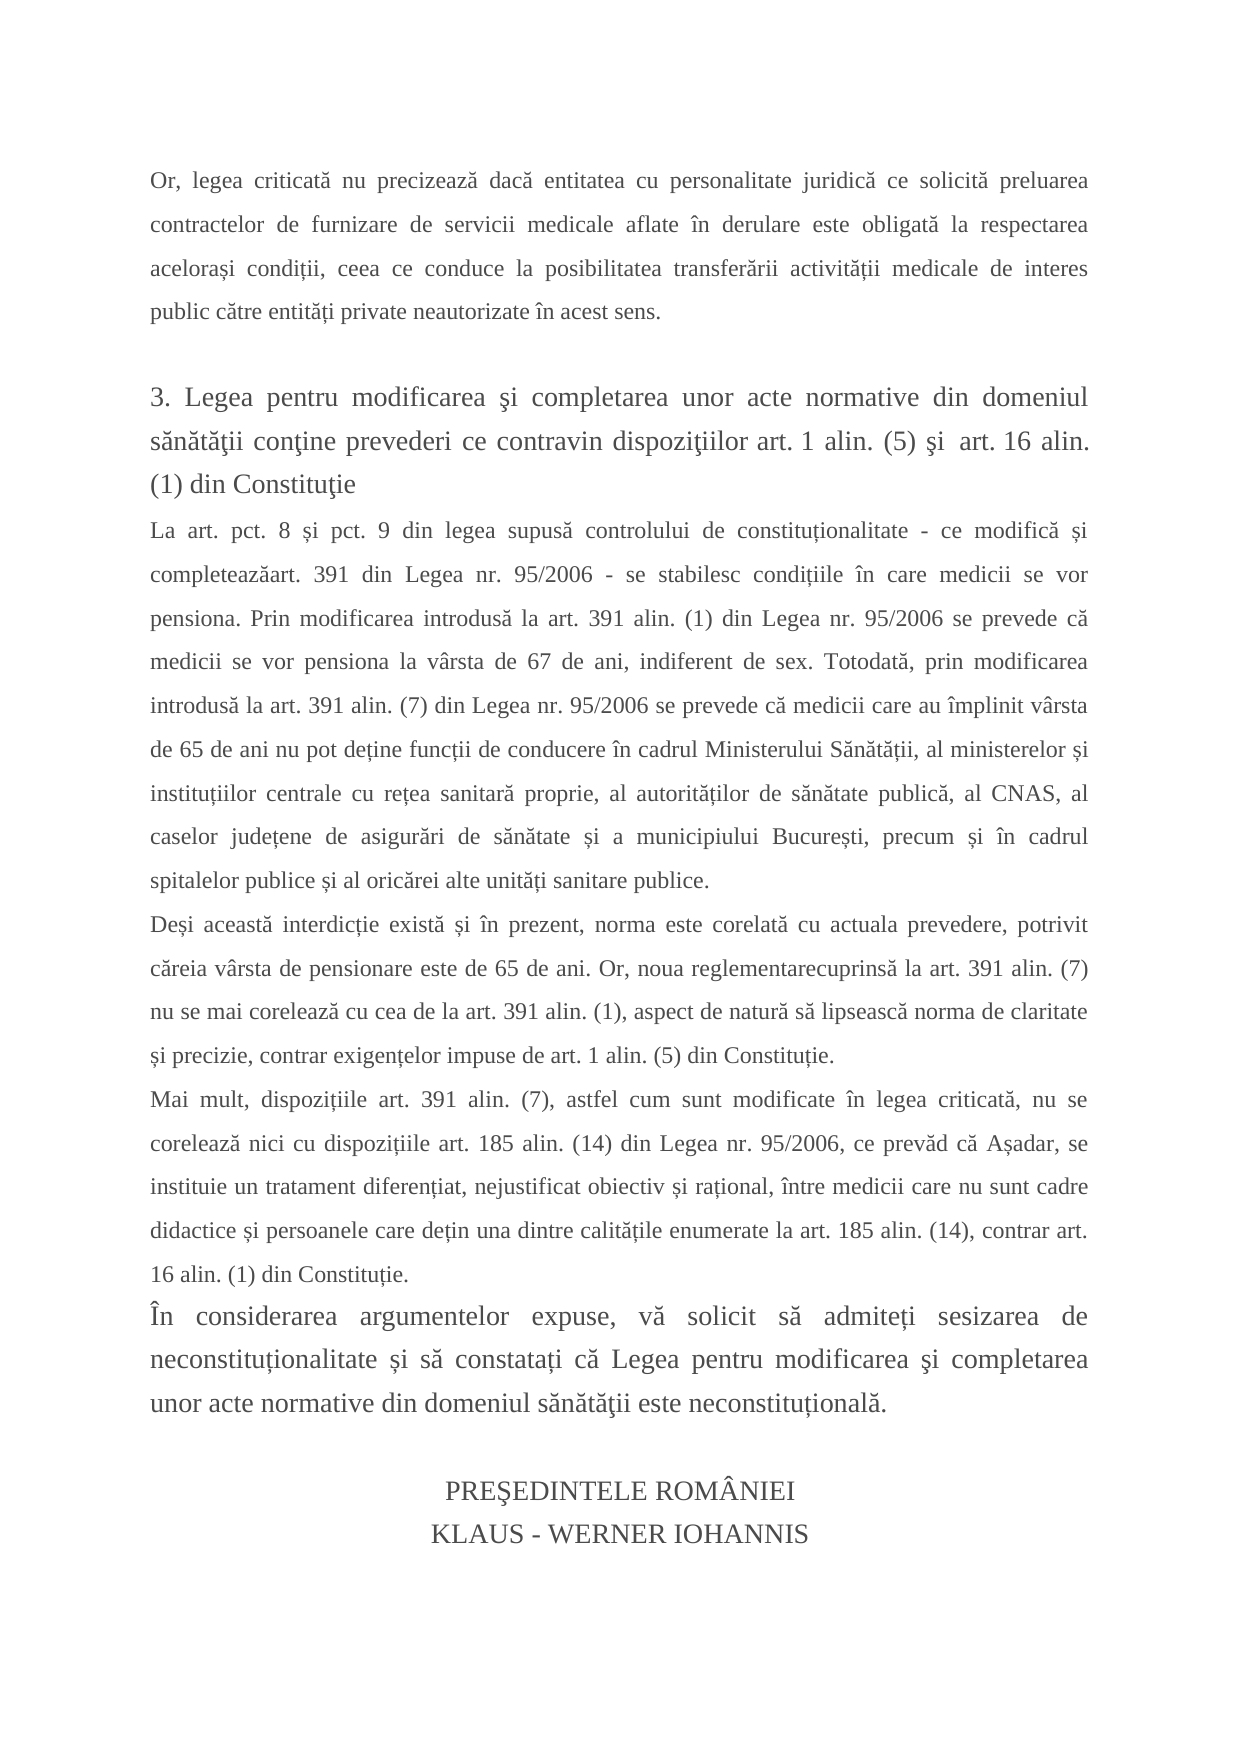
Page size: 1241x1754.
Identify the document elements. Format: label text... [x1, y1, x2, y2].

text La art. pct. 8 și pct. 9 din legea supusă controlului de constituționalitate - ce modifică și completeazăart. 391 din Legea nr. 95/2006 - se stabilesc condițiile în care medicii se vor pensiona. Prin modificarea introdusă la art. 391 alin. (1) din Legea nr. 95/2006 se prevede că medicii se vor pensiona la vârsta de 67 de ani, indiferent de sex. Totodată, prin modificarea introdusă la art. 391 alin. (7) din Legea nr. 95/2006 se prevede că medicii care au împlinit vârsta de 65 de ani nu pot deține funcții de conducere în cadrul Ministerului Sănătății, al ministerelor și instituțiilor centrale cu rețea sanitară proprie, al autorităților de sănătate publică, al CNAS, al caselor județene de asigurări de sănătate și a municipiului București, precum și în cadrul spitalelor publice și al oricărei alte unități sanitare publice. [150, 500, 1090, 894]
text Mai mult, dispozițiile art. 391 alin. (7), astfel cum sunt modificate în legea criticată, nu se corelează nici cu dispozițiile art. 185 alin. (14) din Legea nr. 95/2006, ce prevăd că Așadar, se instituie un tratament diferențiat, nejustificat obiectiv și rațional, între medicii care nu sunt cadre didactice și persoanele care dețin una dintre calitățile enumerate la art. 185 alin. (14), contrar art. 16 alin. (1) din Constituție. [150, 1069, 1090, 1287]
text 3. Legea pentru modificarea şi completarea unor acte normative din domeniul sănătăţii conţine prevederi ce contravin dispoziţiilor art. 1 alin. (5) şi art. 16 alin. (1) din Constituţie [150, 369, 1090, 500]
text Or, legea criticată nu precizează dacă entitatea cu personalitate juridică ce solicită preluarea contractelor de furnizare de servicii medicale aflate în derulare este obligată la respectarea acelorași condiții, ceea ce conduce la posibilitatea transferării activității medicale de interes public către entități private neautorizate în acest sens. [150, 150, 1090, 325]
text PREŞEDINTELE ROMÂNIEI [150, 1462, 1090, 1506]
text Deși această interdicție există și în prezent, norma este corelată cu actuala prevedere, potrivit căreia vârsta de pensionare este de 65 de ani. Or, noua reglementarecuprinsă la art. 391 alin. (7) nu se mai corelează cu cea de la art. 391 alin. (1), aspect de natură să lipsească norma de claritate și precizie, contrar exigențelor impuse de art. 1 alin. (5) din Constituție. [150, 894, 1090, 1069]
text În considerarea argumentelor expuse, vă solicit să admiteți sesizarea de neconstituționalitate și să constatați că Legea pentru modificarea şi completarea unor acte normative din domeniul sănătăţii este neconstituțională. [150, 1287, 1090, 1419]
text KLAUS - WERNER IOHANNIS [150, 1506, 1090, 1550]
